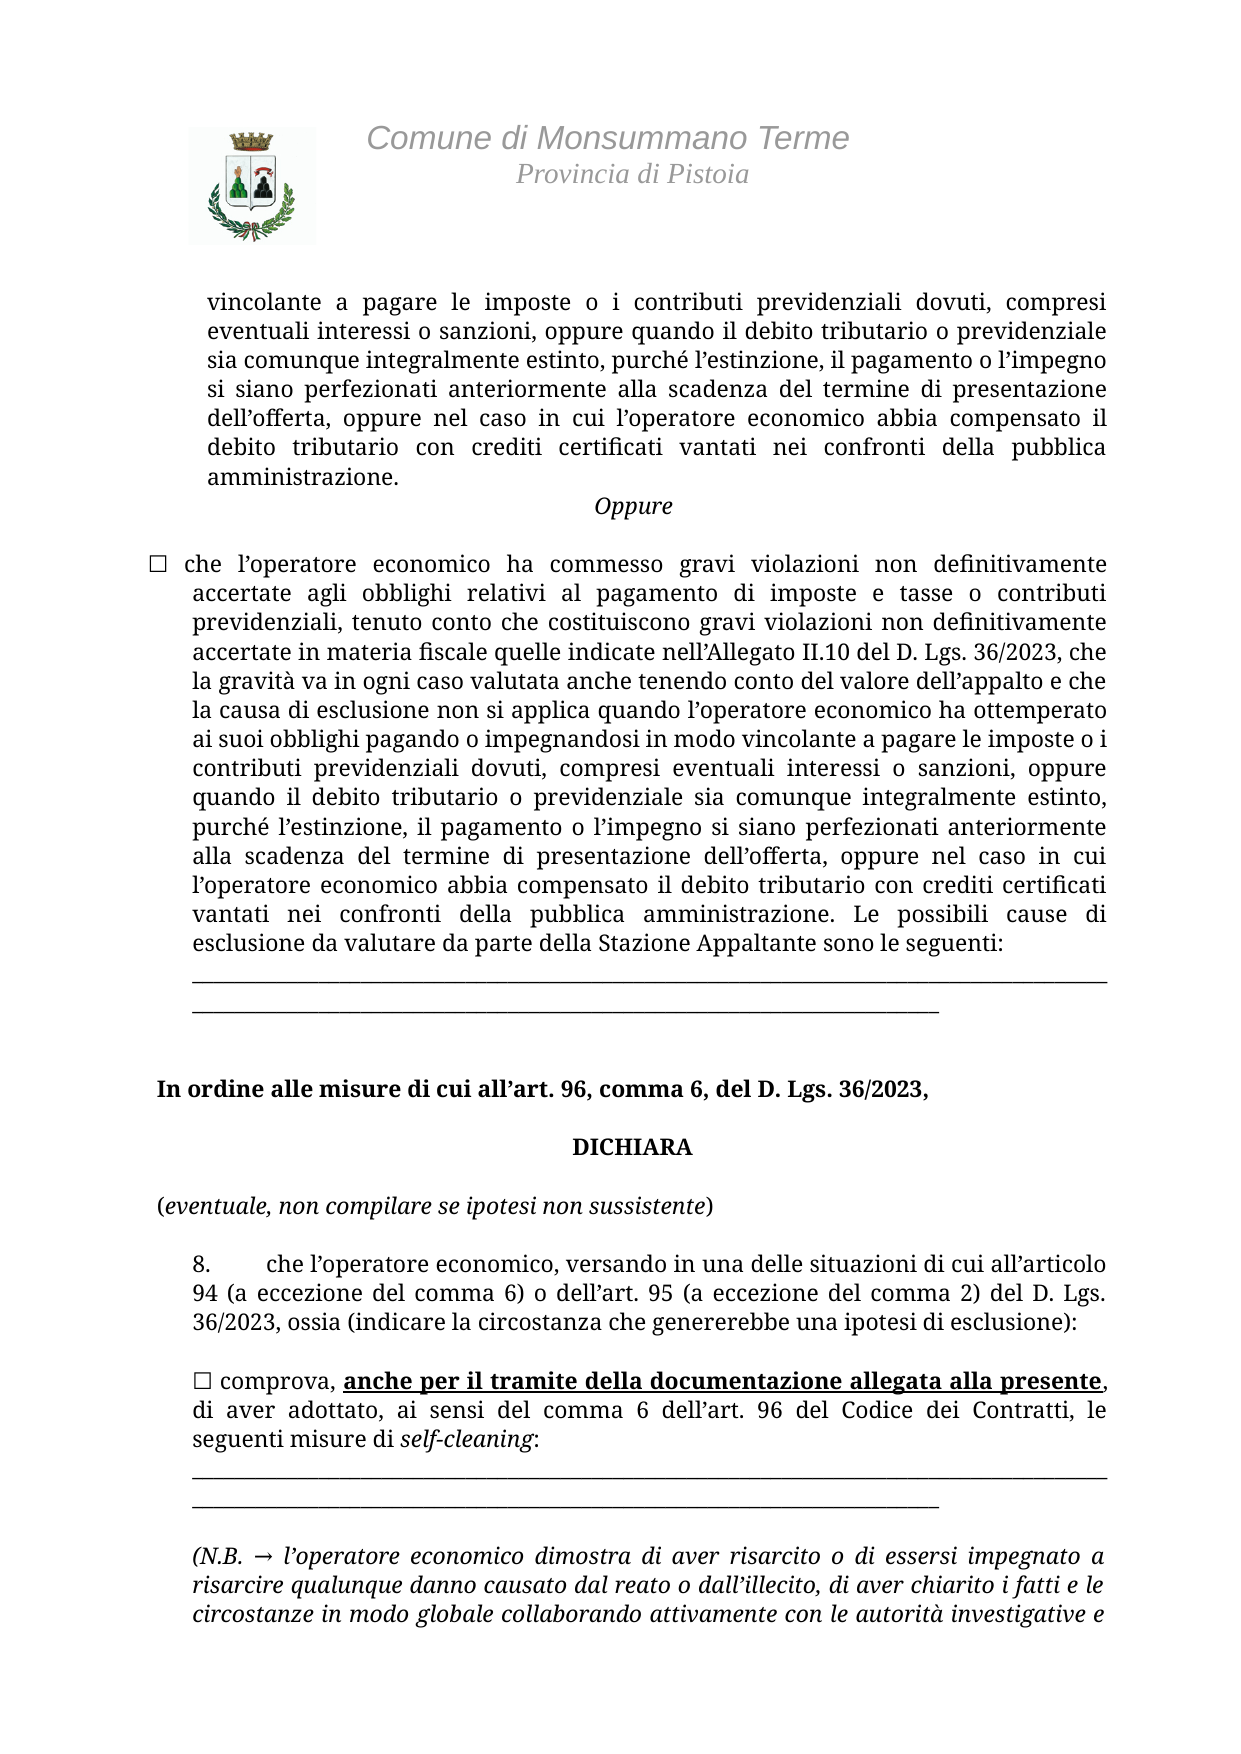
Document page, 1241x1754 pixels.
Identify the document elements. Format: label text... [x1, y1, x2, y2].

text In ordine alle misure di cui all’art. 96, comma 6, del D. Lgs. 36/2023, [157, 1074, 1108, 1103]
text ☐ comprova, anche per il tramite della documentazione allegata alla presente, di aver adottato, ai sensi del comma 6 dell’art. 96 del Codice dei Contratti, le seguenti misure di self-cleaning: [192, 1366, 1108, 1453]
text DICHIARA [157, 1132, 1108, 1162]
list che l’operatore economico, versando in una delle situazioni di cui all’articolo 94 (a eccezione del comma 6) o dell’art. 95 (a eccezione del comma 2) del D. Lgs. 36/2023, ossia (indicare la circostanza che genererebbe una ipotesi di esclusione): [192, 1249, 1108, 1337]
text ______________________________________________________________________________________________________________________________________________________________ [192, 957, 1108, 1016]
text (eventuale, non compilare se ipotesi non sussistente) [157, 1191, 1108, 1220]
text ______________________________________________________________________________________________________________________________________________________________ [192, 1453, 1108, 1512]
text ☐ che l’operatore economico ha commesso gravi violazioni non definitivamente accertate agli obblighi relativi al pagamento di imposte e tasse o contributi previdenziali, tenuto conto che costituiscono gravi violazioni non definitivamente accertate in materia fiscale quelle indicate nell’Allegato II.10 del D. Lgs. 36/2023, che la gravità va in ogni caso valutata anche tenendo conto del valore dell’appalto e che la causa di esclusione non si applica quando l’operatore economico ha ottemperato ai suoi obblighi pagando o impegnandosi in modo vincolante a pagare le imposte o i contributi previdenziali dovuti, compresi eventuali interessi o sanzioni, oppure quando il debito tributario o previdenziale sia comunque integralmente estinto, purché l’estinzione, il pagamento o l’impegno si siano perfezionati anteriormente alla scadenza del termine di presentazione dell’offerta, oppure nel caso in cui l’operatore economico abbia compensato il debito tributario con crediti certificati vantati nei confronti della pubblica amministrazione. Le possibili cause di esclusione da valutare da parte della Stazione Appaltante sono le seguenti: [148, 549, 1108, 957]
text Oppure [118, 491, 1108, 520]
list vincolante a pagare le imposte o i contributi previdenziali dovuti, compresi eventuali interessi o sanzioni, oppure quando il debito tributario o previdenziale sia comunque integralmente estinto, purché l’estinzione, il pagamento o l’impegno si siano perfezionati anteriormente alla scadenza del termine di presentazione dell’offerta, oppure nel caso in cui l’operatore economico abbia compensato il debito tributario con crediti certificati vantati nei confronti della pubblica amministrazione. [207, 287, 1108, 491]
picture [188, 127, 317, 245]
text (N.B. → l’operatore economico dimostra di aver risarcito o di essersi impegnato a risarcire qualunque danno causato dal reato o dall’illecito, di aver chiarito i fatti e le circostanze in modo globale collaborando attivamente con le autorità investigative e [192, 1541, 1108, 1628]
